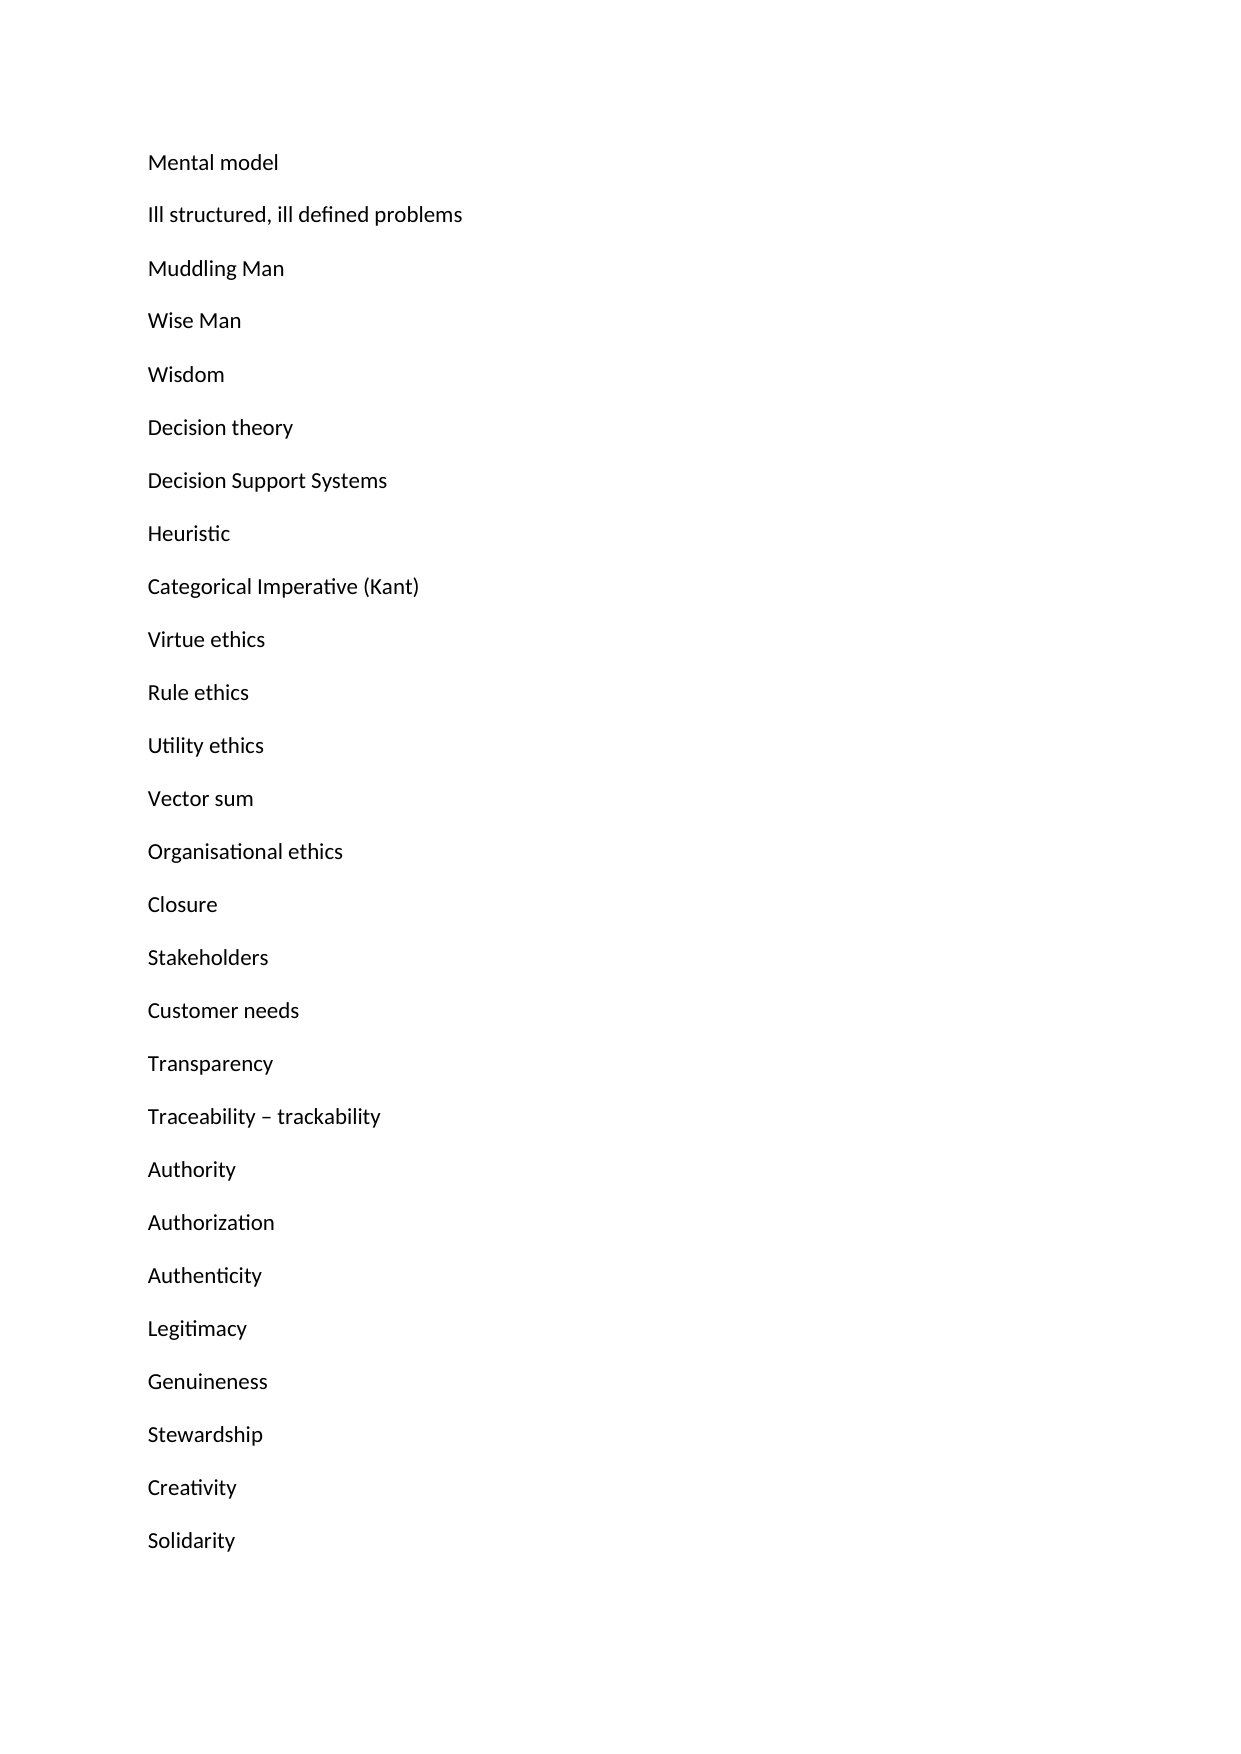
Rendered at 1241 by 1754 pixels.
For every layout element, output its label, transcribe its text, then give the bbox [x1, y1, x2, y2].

text Muddling Man [148, 254, 1093, 282]
text Organisational ethics [148, 837, 1093, 865]
text Decision Support Systems [148, 466, 1093, 494]
text Wise Man [148, 307, 1093, 335]
text Mental model [148, 148, 1093, 176]
text Stakeholders [148, 943, 1093, 971]
text Transparency [148, 1049, 1093, 1077]
text Wisdom [148, 360, 1093, 388]
text Stewardship [148, 1420, 1093, 1448]
text Heuristic [148, 519, 1093, 547]
text Creativity [148, 1473, 1093, 1501]
text Vector sum [148, 784, 1093, 812]
text Utility ethics [148, 731, 1093, 759]
text Decision theory [148, 413, 1093, 441]
text Authenticity [148, 1261, 1093, 1289]
text Genuineness [148, 1367, 1093, 1395]
text Categorical Imperative (Kant) [148, 572, 1093, 600]
text Virtue ethics [148, 625, 1093, 653]
text Ill structured, ill defined problems [148, 201, 1093, 229]
text Authority [148, 1155, 1093, 1183]
text Rule ethics [148, 678, 1093, 706]
text Legitimacy [148, 1314, 1093, 1342]
text Authorization [148, 1208, 1093, 1236]
text Closure [148, 890, 1093, 918]
text Customer needs [148, 996, 1093, 1024]
text Solidarity [148, 1526, 1093, 1554]
text Traceability – trackability [148, 1102, 1093, 1130]
